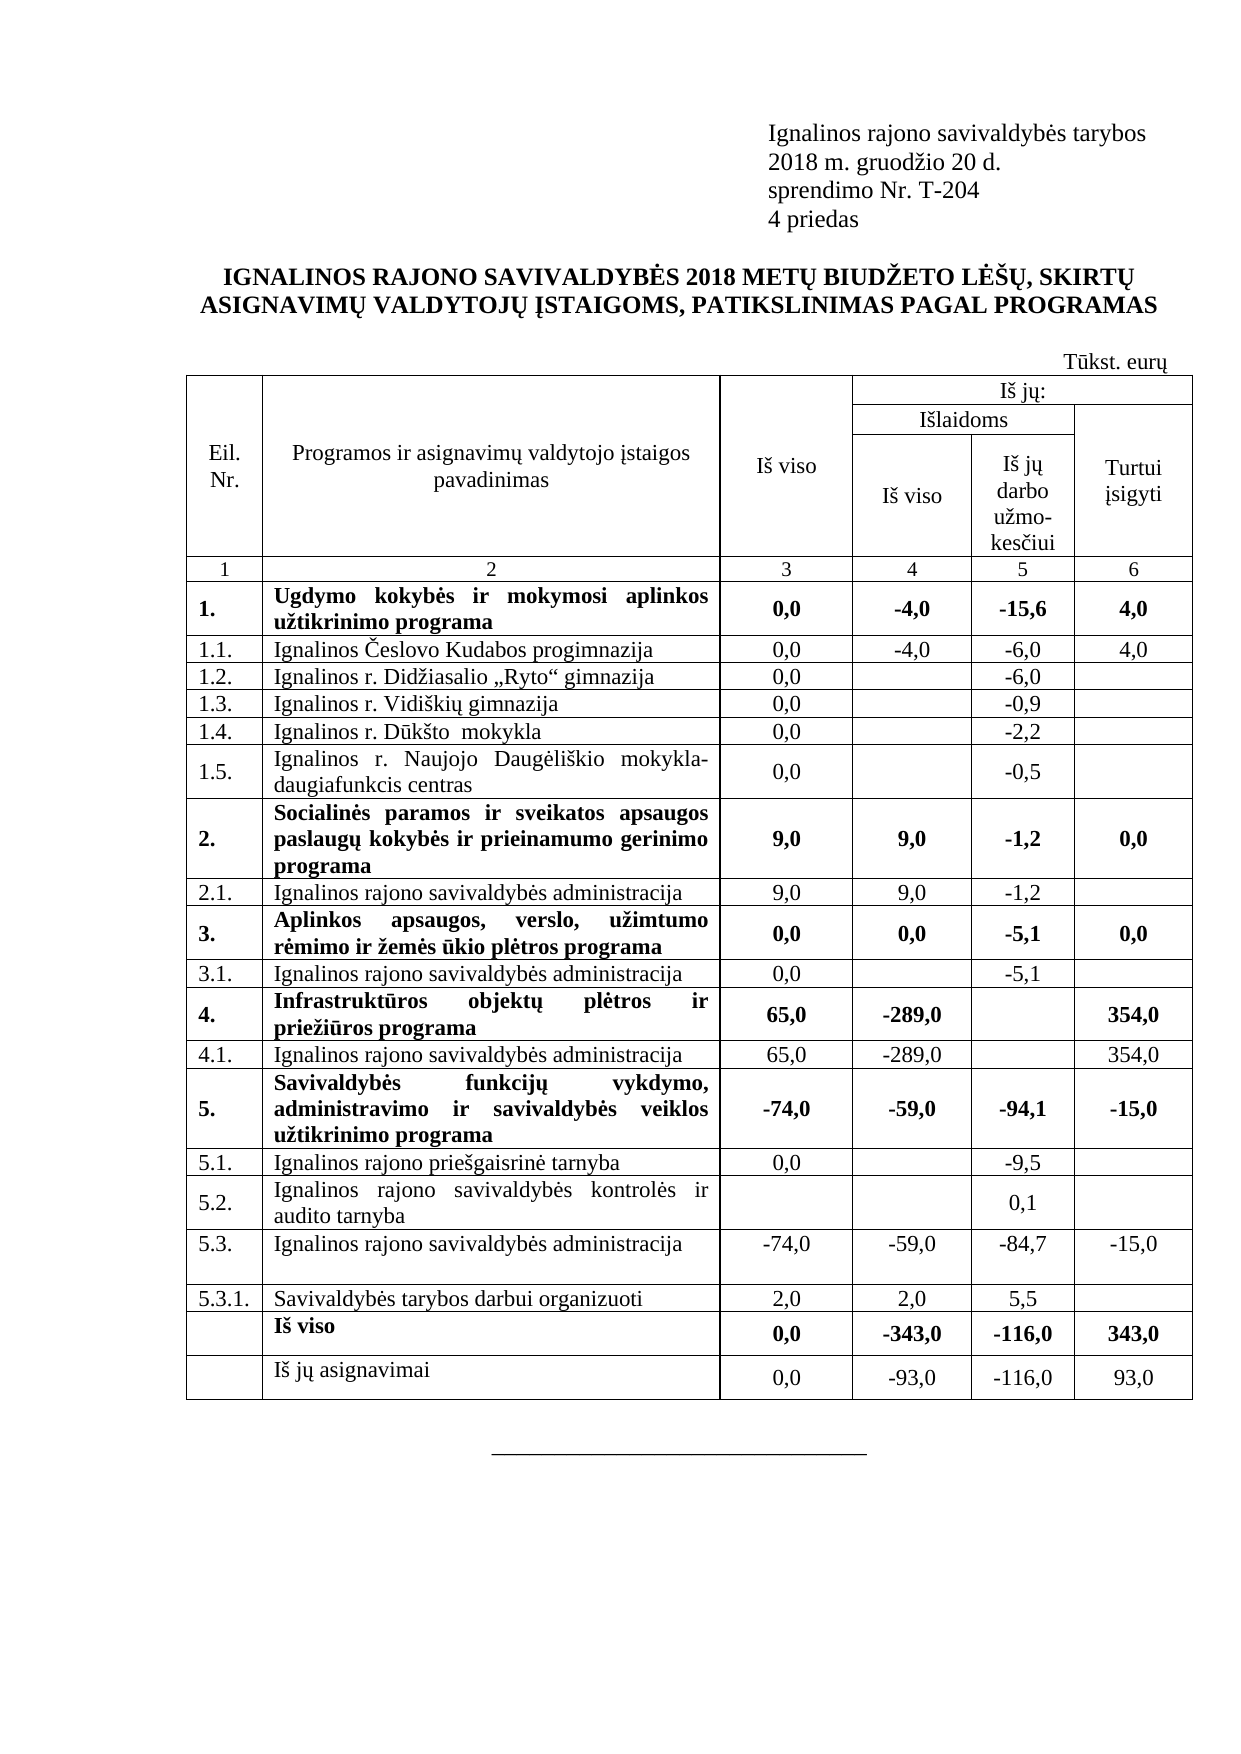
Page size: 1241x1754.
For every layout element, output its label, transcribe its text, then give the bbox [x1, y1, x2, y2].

table_cell [1075, 663, 1192, 689]
table_cell Savivaldybės funkcijų vykdymo, administravimo ir savivaldybės veiklos užtikrinimo programa [263, 1069, 719, 1148]
table_cell [1075, 745, 1192, 798]
text IGNALINOS RAJONO SAVIVALDYBĖS 2018 METŲ BIUDŽETO LĖŠŲ, SKIRTŲ ASIGNAVIMŲ VALDYTOJŲ ĮSTAIGOMS, PATIKSLINIMAS PAGAL PROGRAMAS [177, 262, 1181, 319]
table_cell -2,2 [972, 718, 1074, 744]
table_cell 4 [853, 557, 971, 581]
table_cell [1075, 1176, 1192, 1229]
table_cell -289,0 [853, 1041, 971, 1068]
table_header Eil. Nr. [187, 376, 262, 556]
table_cell Ignalinos r. Dūkšto mokykla [263, 718, 719, 744]
table_cell Iš jų darbo užmo-kesčiui [972, 435, 1074, 556]
table_cell -84,7 [972, 1230, 1074, 1284]
table_cell 354,0 [1075, 988, 1192, 1040]
table_cell [972, 1041, 1074, 1068]
text 4 priedas [768, 204, 1181, 233]
table_cell [853, 960, 971, 987]
table_cell Aplinkos apsaugos, verslo, užimtumo rėmimo ir žemės ūkio plėtros programa [263, 906, 719, 959]
table_cell [1075, 960, 1192, 987]
table_cell -59,0 [853, 1230, 971, 1284]
table_cell -74,0 [721, 1069, 852, 1148]
table_cell 2,0 [853, 1285, 971, 1311]
table_cell -0,9 [972, 690, 1074, 717]
table_cell 0,0 [721, 636, 852, 662]
table_cell 2,0 [721, 1285, 852, 1311]
table_cell Ignalinos r. Naujojo Daugėliškio mokykla- daugiafunkcis centras [263, 745, 719, 798]
table_cell 3. [187, 906, 262, 959]
table_header Programos ir asignavimų valdytojo įstaigos pavadinimas [263, 376, 719, 556]
table_cell 0,0 [721, 906, 852, 959]
table_cell 3.1. [187, 960, 262, 987]
table_cell Išlaidoms [853, 405, 1074, 434]
table_cell 1.1. [187, 636, 262, 662]
table_cell Turtui įsigyti [1075, 405, 1192, 556]
table_cell Infrastruktūros objektų plėtros ir priežiūros programa [263, 988, 719, 1040]
table_cell 4. [187, 988, 262, 1040]
table_cell [853, 663, 971, 689]
table_cell Iš viso [853, 435, 971, 556]
table_cell -6,0 [972, 636, 1074, 662]
table_cell 0,0 [721, 1149, 852, 1175]
table_cell [853, 690, 971, 717]
table_cell 5 [972, 557, 1074, 581]
table_cell -93,0 [853, 1356, 971, 1399]
table_cell -9,5 [972, 1149, 1074, 1175]
table_cell 5. [187, 1069, 262, 1148]
table_cell 9,0 [721, 799, 852, 878]
table_cell 1.4. [187, 718, 262, 744]
table_cell Ignalinos rajono savivaldybės administracija [263, 960, 719, 987]
table_cell [853, 745, 971, 798]
text ______________________________ [177, 1429, 1181, 1458]
table_cell -6,0 [972, 663, 1074, 689]
table_cell 5.1. [187, 1149, 262, 1175]
table_cell 5.3.1. [187, 1285, 262, 1311]
table_cell -1,2 [972, 879, 1074, 905]
table_cell [721, 1176, 852, 1229]
table_cell 1.5. [187, 745, 262, 798]
text sprendimo Nr. T-204 [768, 176, 1181, 204]
table_cell 2.1. [187, 879, 262, 905]
table_cell 0,0 [721, 718, 852, 744]
table_cell 65,0 [721, 1041, 852, 1068]
table_cell Ignalinos Česlovo Kudabos progimnazija [263, 636, 719, 662]
table_cell -289,0 [853, 988, 971, 1040]
table_cell [1075, 718, 1192, 744]
table_cell Ignalinos r. Vidiškių gimnazija [263, 690, 719, 717]
table_cell 3 [721, 557, 852, 581]
table_cell 1. [187, 582, 262, 634]
table_cell 4.1. [187, 1041, 262, 1068]
table_cell [972, 988, 1074, 1040]
table_cell Ignalinos rajono savivaldybės administracija [263, 1230, 719, 1284]
table_cell 0,0 [721, 745, 852, 798]
table_cell -1,2 [972, 799, 1074, 878]
table_cell -4,0 [853, 636, 971, 662]
table_cell 2. [187, 799, 262, 878]
text 2018 m. gruodžio 20 d. [768, 147, 1181, 176]
table_cell 0,0 [721, 663, 852, 689]
table_cell 9,0 [853, 879, 971, 905]
table_cell 5,5 [972, 1285, 1074, 1311]
table_cell 5.2. [187, 1176, 262, 1229]
text Ignalinos rajono savivaldybės tarybos [768, 118, 1181, 147]
table_cell 4,0 [1075, 582, 1192, 634]
table_cell Ignalinos rajono savivaldybės kontrolės ir audito tarnyba [263, 1176, 719, 1229]
table_cell 9,0 [721, 879, 852, 905]
table_cell -59,0 [853, 1069, 971, 1148]
table_cell -116,0 [972, 1312, 1074, 1355]
table_cell [853, 718, 971, 744]
table_cell [1075, 1149, 1192, 1175]
table_cell 0,0 [853, 906, 971, 959]
table_cell 343,0 [1075, 1312, 1192, 1355]
table_cell 0,1 [972, 1176, 1074, 1229]
table_cell -5,1 [972, 906, 1074, 959]
table_header Iš jų: [853, 376, 1192, 404]
text Tūkst. eurų [1063, 348, 1181, 374]
table_cell Socialinės paramos ir sveikatos apsaugos paslaugų kokybės ir prieinamumo gerinimo programa [263, 799, 719, 878]
table_cell -94,1 [972, 1069, 1074, 1148]
table_cell 65,0 [721, 988, 852, 1040]
table_cell Iš viso [263, 1312, 719, 1355]
table_cell 0,0 [721, 1312, 852, 1355]
table_cell -116,0 [972, 1356, 1074, 1399]
table_cell 354,0 [1075, 1041, 1192, 1068]
table_cell [853, 1176, 971, 1229]
table_cell -5,1 [972, 960, 1074, 987]
table_cell -15,0 [1075, 1230, 1192, 1284]
table_header Iš viso [721, 376, 852, 556]
table_cell [1075, 879, 1192, 905]
table_cell [187, 1356, 262, 1399]
table_cell Ugdymo kokybės ir mokymosi aplinkos užtikrinimo programa [263, 582, 719, 634]
table_cell 6 [1075, 557, 1192, 581]
table_cell 0,0 [721, 690, 852, 717]
table_cell [853, 1149, 971, 1175]
table_cell 5.3. [187, 1230, 262, 1284]
table_cell -15,0 [1075, 1069, 1192, 1148]
table_cell 0,0 [721, 1356, 852, 1399]
table_cell 1.3. [187, 690, 262, 717]
table_cell Ignalinos rajono priešgaisrinė tarnyba [263, 1149, 719, 1175]
table_cell 0,0 [1075, 906, 1192, 959]
table_cell 0,0 [721, 960, 852, 987]
table_cell Iš jų asignavimai [263, 1356, 719, 1399]
table_cell -0,5 [972, 745, 1074, 798]
table_cell [187, 1312, 262, 1355]
table_cell [1075, 1285, 1192, 1311]
table_cell 93,0 [1075, 1356, 1192, 1399]
table_cell 4,0 [1075, 636, 1192, 662]
table_cell 1.2. [187, 663, 262, 689]
table_cell Ignalinos rajono savivaldybės administracija [263, 879, 719, 905]
table_cell [1075, 690, 1192, 717]
table_cell -74,0 [721, 1230, 852, 1284]
table_cell -343,0 [853, 1312, 971, 1355]
table_cell -15,6 [972, 582, 1074, 634]
table_cell Ignalinos r. Didžiasalio „Ryto“ gimnazija [263, 663, 719, 689]
table_cell -4,0 [853, 582, 971, 634]
table_cell 0,0 [1075, 799, 1192, 878]
table_cell 0,0 [721, 582, 852, 634]
table_cell 2 [263, 557, 719, 581]
table_cell 1 [187, 557, 262, 581]
table_cell 9,0 [853, 799, 971, 878]
table_cell Savivaldybės tarybos darbui organizuoti [263, 1285, 719, 1311]
table_cell Ignalinos rajono savivaldybės administracija [263, 1041, 719, 1068]
